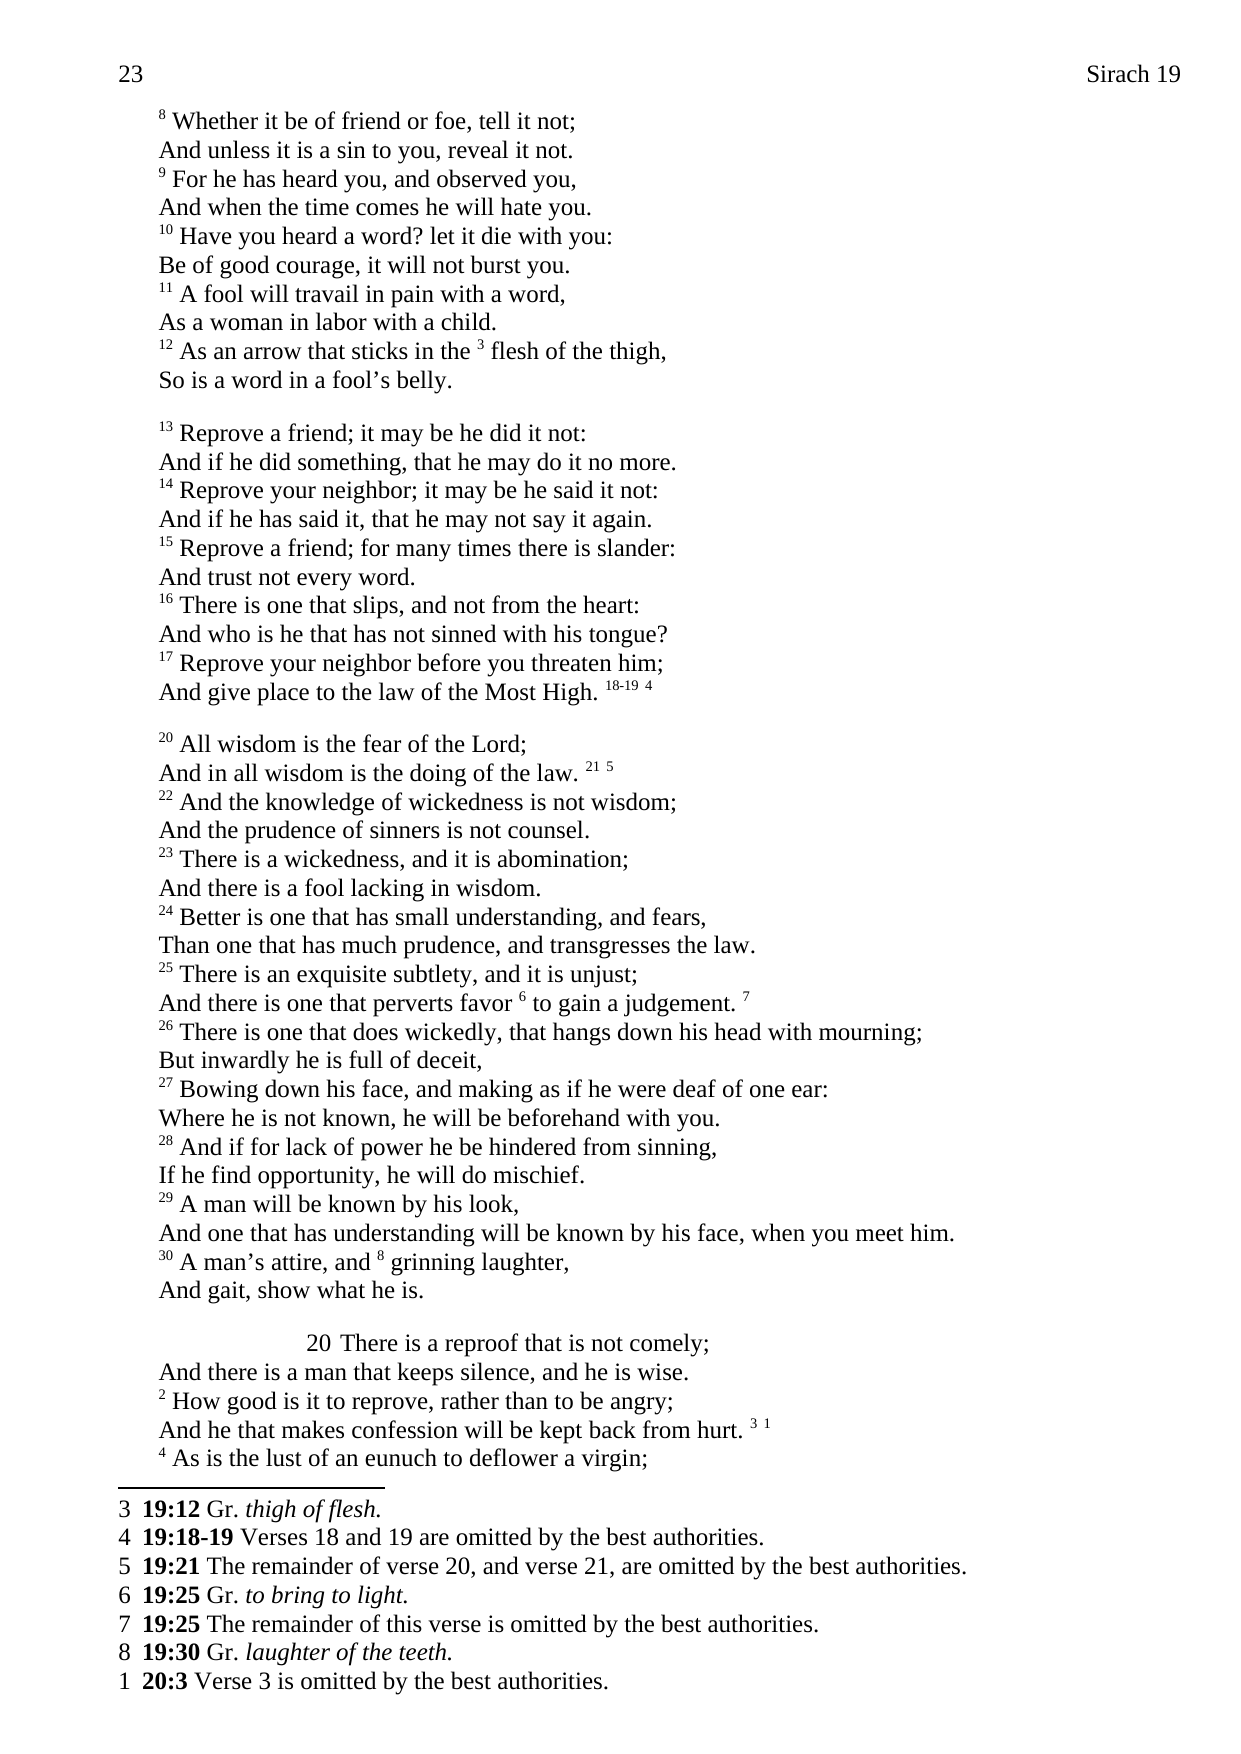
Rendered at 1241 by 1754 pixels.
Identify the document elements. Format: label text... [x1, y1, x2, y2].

text 14 Reprove your neighbor; it may be he said it not: [158, 475, 1181, 504]
text 19:30 Gr. laughter of the teeth. [118, 1637, 1181, 1666]
text 25 There is an exquisite subtlety, and it is unjust; [158, 959, 1181, 988]
text Than one that has much prudence, and transgresses the law. [158, 931, 1181, 959]
text 10 Have you heard a word? let it die with you: [158, 221, 1181, 250]
text And who is he that has not sinned with his tongue? [158, 619, 1181, 648]
text 30 A man’s attire, and grinning laughter, [158, 1247, 1181, 1276]
text If he find opportunity, he will do mischief. [158, 1161, 1181, 1189]
text As a woman in labor with a child. [158, 307, 1181, 336]
text So is a word in a fool’s belly. [158, 365, 1181, 394]
text But inwardly he is full of deceit, [158, 1046, 1181, 1074]
text 23 There is a wickedness, and it is abomination; [158, 844, 1181, 873]
text 12 As an arrow that sticks in the flesh of the thigh, [158, 336, 1181, 365]
text 4 As is the lust of an eunuch to deflower a virgin; [158, 1443, 1181, 1472]
text 27 Bowing down his face, and making as if he were deaf of one ear: [158, 1074, 1181, 1103]
text 9 For he has heard you, and observed you, [158, 164, 1181, 192]
text 16 There is one that slips, and not from the heart: [158, 590, 1181, 619]
text And there is a fool lacking in wisdom. [158, 873, 1181, 902]
text 22 And the knowledge of wickedness is not wisdom; [158, 787, 1181, 816]
text And unless it is a sin to you, reveal it not. [158, 135, 1181, 164]
text And when the time comes he will hate you. [158, 192, 1181, 221]
text 20:3 Verse 3 is omitted by the best authorities. [118, 1666, 1181, 1695]
text And there is a man that keeps silence, and he is wise. [158, 1357, 1181, 1386]
text 19:12 Gr. thigh of flesh. [118, 1494, 1181, 1522]
text And give place to the law of the Most High. 18-19 [158, 677, 1181, 705]
text 2 How good is it to reprove, rather than to be angry; [158, 1386, 1181, 1415]
text 13 Reprove a friend; it may be he did it not: [158, 418, 1181, 447]
text And trust not every word. [158, 562, 1181, 590]
text 20There is a reproof that is not comely; [306, 1328, 1181, 1357]
text And he that makes confession will be kept back from hurt. 3 [158, 1415, 1181, 1443]
text And in all wisdom is the doing of the law. 21 [158, 758, 1181, 787]
text 28 And if for lack of power he be hindered from sinning, [158, 1132, 1181, 1161]
text 19:25 Gr. to bring to light. [118, 1580, 1181, 1609]
text 11 A fool will travail in pain with a word, [158, 279, 1181, 307]
text 19:25 The remainder of this verse is omitted by the best authorities. [118, 1609, 1181, 1637]
text 24 Better is one that has small understanding, and fears, [158, 902, 1181, 931]
text And if he did something, that he may do it no more. [158, 447, 1181, 475]
text And if he has said it, that he may not say it again. [158, 504, 1181, 533]
text Where he is not known, he will be beforehand with you. [158, 1103, 1181, 1132]
text 19:21 The remainder of verse 20, and verse 21, are omitted by the best authorities. [118, 1551, 1181, 1580]
text Be of good courage, it will not burst you. [158, 250, 1181, 279]
text And the prudence of sinners is not counsel. [158, 816, 1181, 844]
text 19:18-19 Verses 18 and 19 are omitted by the best authorities. [118, 1522, 1181, 1551]
text And there is one that perverts favor to gain a judgement. [158, 988, 1181, 1017]
text 15 Reprove a friend; for many times there is slander: [158, 533, 1181, 562]
text 8 Whether it be of friend or foe, tell it not; [158, 106, 1181, 135]
text 29 A man will be known by his look, [158, 1189, 1181, 1218]
text 17 Reprove your neighbor before you threaten him; [158, 648, 1181, 677]
text 26 There is one that does wickedly, that hangs down his head with mourning; [158, 1017, 1181, 1046]
text And one that has understanding will be known by his face, when you meet him. [158, 1218, 1181, 1247]
text 20 All wisdom is the fear of the Lord; [158, 729, 1181, 758]
text And gait, show what he is. [158, 1276, 1181, 1304]
